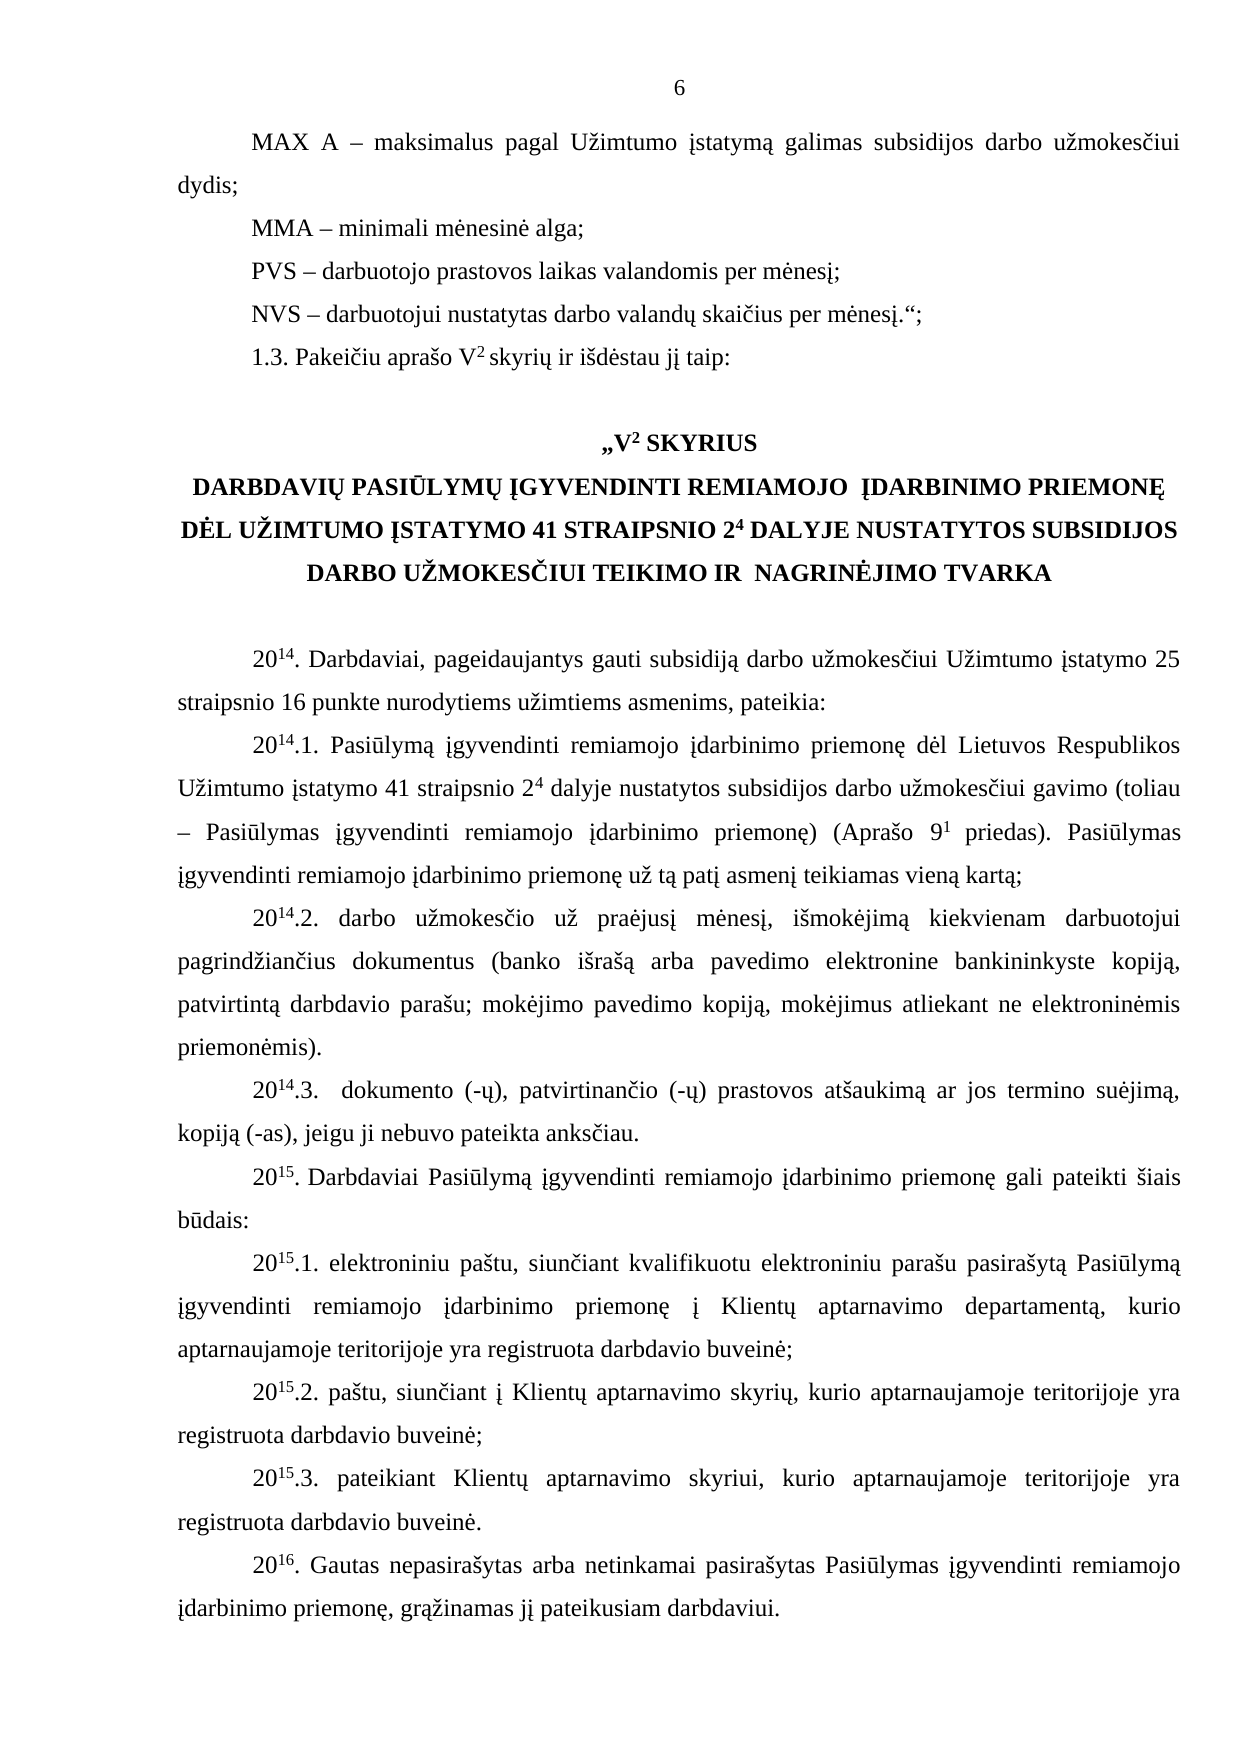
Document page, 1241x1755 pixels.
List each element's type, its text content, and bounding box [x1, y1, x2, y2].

text MMA – minimali mėnesinė alga; [177, 213, 1181, 242]
text 2014. Darbdaviai, pageidaujantys gauti subsidiją darbo užmokesčiui Užimtumo įstatymo 25 straipsnio 16 punkte nurodytiems užimtiems asmenims, pateikia: [177, 644, 1181, 716]
text 2015.2. paštu, siunčiant į Klientų aptarnavimo skyrių, kurio aptarnaujamoje teritorijoje yra registruota darbdavio buveinė; [177, 1377, 1181, 1449]
text MAX A – maksimalus pagal Užimtumo įstatymą galimas subsidijos darbo užmokesčiui dydis; [177, 127, 1181, 198]
text 1.3. Pakeičiu aprašo V2 skyrių ir išdėstau jį taip: [177, 342, 1181, 371]
text „V2 SKYRIUS [177, 428, 1181, 457]
text 2015.1. elektroniniu paštu, siunčiant kvalifikuotu elektroniniu parašu pasirašytą Pasiūlymą įgyvendinti remiamojo įdarbinimo priemonę į Klientų aptarnavimo departamentą, kurio aptarnaujamoje teritorijoje yra registruota darbdavio buveinė; [177, 1248, 1181, 1363]
text NVS – darbuotojui nustatytas darbo valandų skaičius per mėnesį.“; [177, 299, 1181, 328]
text 2014.2. darbo užmokesčio už praėjusį mėnesį, išmokėjimą kiekvienam darbuotojui pagrindžiančius dokumentus (banko išrašą arba pavedimo elektronine bankininkyste kopiją, patvirtintą darbdavio parašu; mokėjimo pavedimo kopiją, mokėjimus atliekant ne elektroninėmis priemonėmis). [177, 903, 1181, 1061]
text 2014.3. dokumento (-ų), patvirtinančio (-ų) prastovos atšaukimą ar jos termino suėjimą, kopiją (-as), jeigu ji nebuvo pateikta anksčiau. [177, 1075, 1181, 1147]
text 2015. Darbdaviai Pasiūlymą įgyvendinti remiamojo įdarbinimo priemonę gali pateikti šiais būdais: [177, 1162, 1181, 1233]
text 2014.1. Pasiūlymą įgyvendinti remiamojo įdarbinimo priemonę dėl Lietuvos Respublikos Užimtumo įstatymo 41 straipsnio 24 dalyje nustatytos subsidijos darbo užmokesčiui gavimo (toliau – Pasiūlymas įgyvendinti remiamojo įdarbinimo priemonę) (Aprašo 91 priedas). Pasiūlymas įgyvendinti remiamojo įdarbinimo priemonę už tą patį asmenį teikiamas vieną kartą; [177, 730, 1181, 888]
text PVS – darbuotojo prastovos laikas valandomis per mėnesį; [177, 256, 1181, 285]
text 2015.3. pateikiant Klientų aptarnavimo skyriui, kurio aptarnaujamoje teritorijoje yra registruota darbdavio buveinė. [177, 1463, 1181, 1535]
text DARBDAVIŲ PASIŪLYMŲ ĮGYVENDINTI REMIAMOJO ĮDARBINIMO PRIEMONĘ DĖL UŽIMTUMO ĮSTATYMO 41 STRAIPSNIO 24 DALYJE NUSTATYTOS SUBSIDIJOS DARBO UŽMOKESČIUI TEIKIMO IR NAGRINĖJIMO TVARKA [177, 472, 1181, 587]
text 2016. Gautas nepasirašytas arba netinkamai pasirašytas Pasiūlymas įgyvendinti remiamojo įdarbinimo priemonę, grąžinamas jį pateikusiam darbdaviui. [177, 1550, 1181, 1622]
